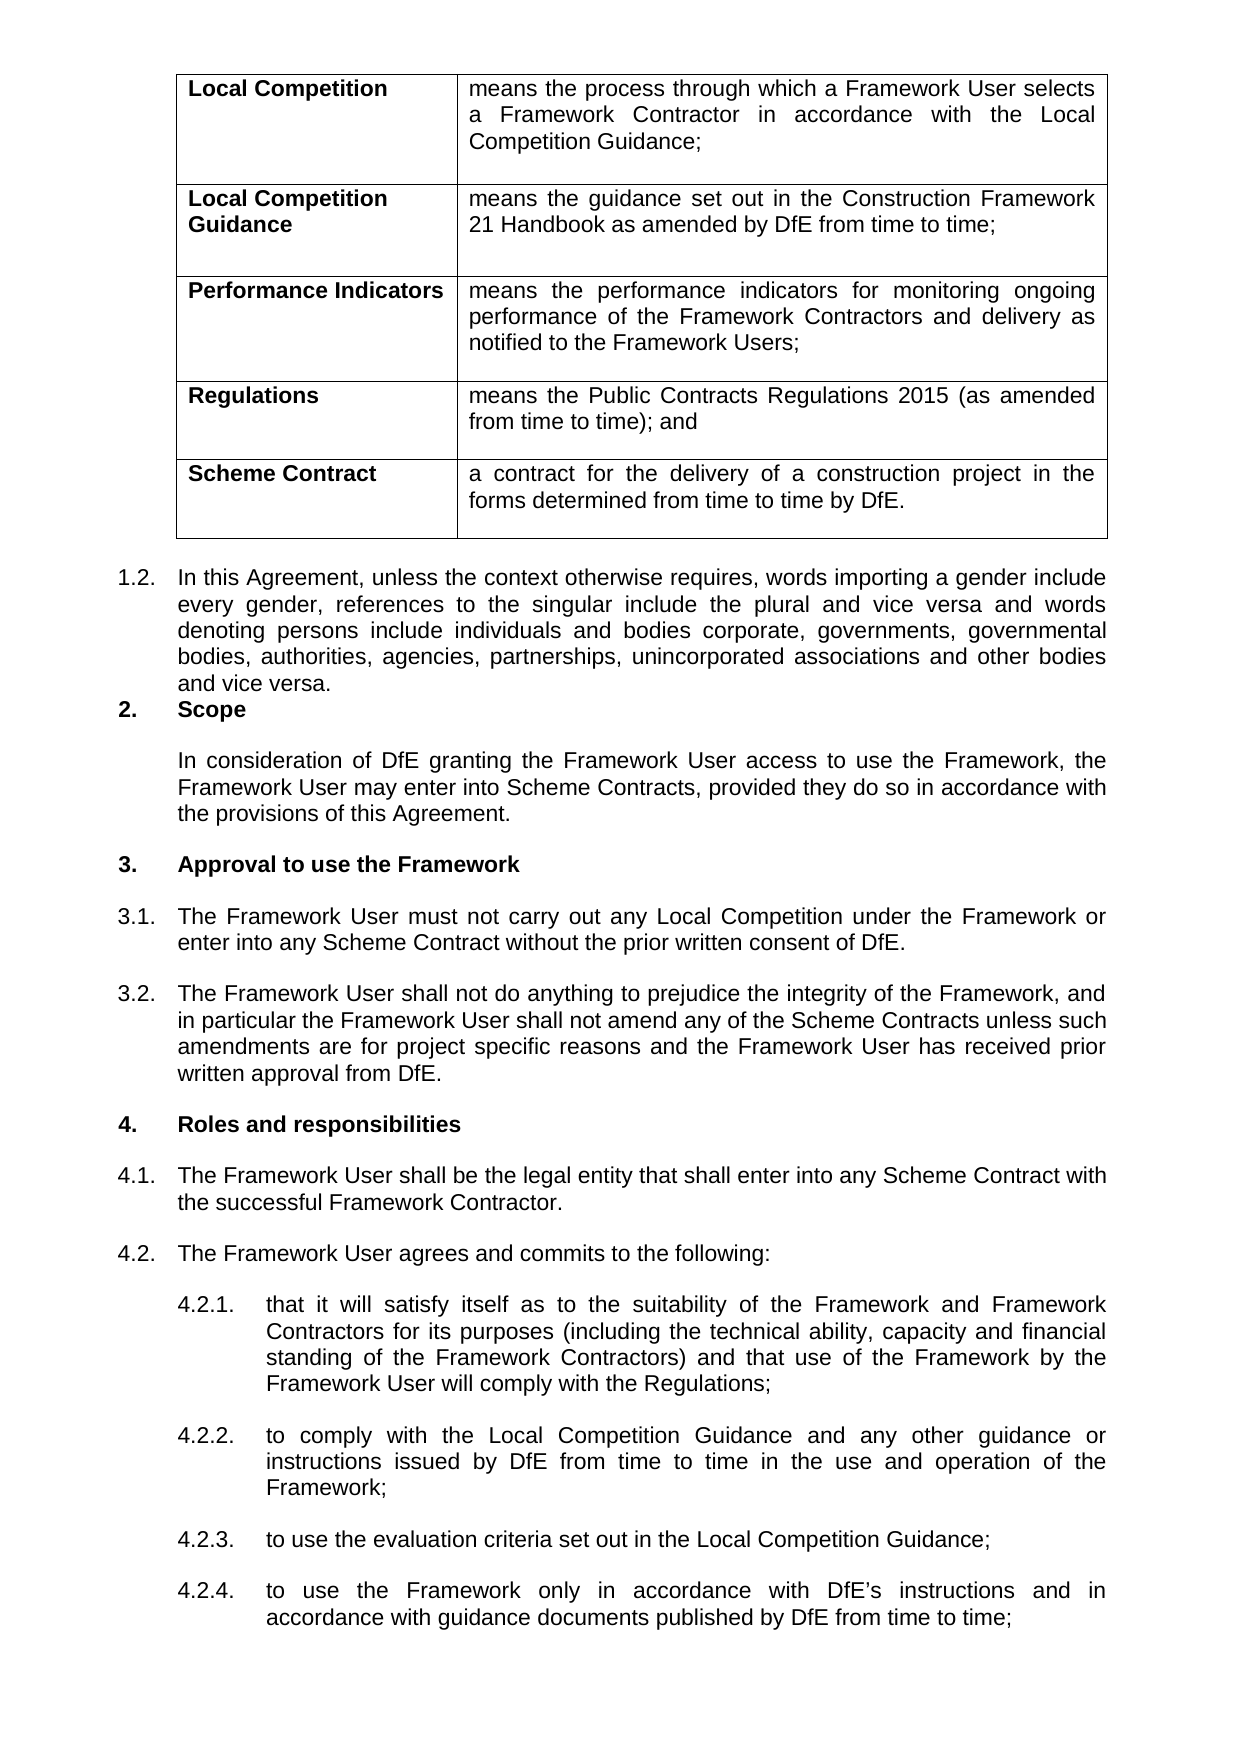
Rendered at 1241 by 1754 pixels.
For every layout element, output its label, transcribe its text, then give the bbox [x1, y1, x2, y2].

list to comply with the Local Competition Guidance and any other guidance or instructions issued by DfE from time to time in the use and operation of the Framework; [177, 1422, 1107, 1501]
table_cell Local Competition [177, 75, 457, 184]
list The Framework User shall be the legal entity that shall enter into any Scheme Contract with the successful Framework Contractor. [117, 1162, 1107, 1215]
table_cell Performance Indicators [177, 277, 457, 381]
table_cell Local Competition Guidance [177, 185, 457, 276]
list Roles and responsibilities [118, 1111, 1107, 1137]
table_cell Regulations [177, 382, 457, 459]
table_cell Scheme Contract [177, 460, 457, 538]
table_cell means the Public Contracts Regulations 2015 (as amended from time to time); and [458, 382, 1107, 459]
list that it will satisfy itself as to the suitability of the Framework and Framework Contractors for its purposes (including the technical ability, capacity and financial standing of the Framework Contractors) and that use of the Framework by the Framework User will comply with the Regulations; [177, 1291, 1107, 1397]
list to use the evaluation criteria set out in the Local Competition Guidance; [177, 1526, 1107, 1552]
list The Framework User shall not do anything to prejudice the integrity of the Framework, and in particular the Framework User shall not amend any of the Scheme Contracts unless such amendments are for project specific reasons and the Framework User has received prior written approval from DfE. [117, 980, 1107, 1086]
table_cell means the guidance set out in the Construction Framework 21 Handbook as amended by DfE from time to time; [458, 185, 1107, 276]
list The Framework User agrees and commits to the following: [117, 1240, 1107, 1266]
list Scope [118, 696, 1107, 722]
list In this Agreement, unless the context otherwise requires, words importing a gender include every gender, references to the singular include the plural and vice versa and words denoting persons include individuals and bodies corporate, governments, governmental bodies, authorities, agencies, partnerships, unincorporated associations and other bodies and vice versa. [117, 564, 1107, 696]
list to use the Framework only in accordance with DfE’s instructions and in accordance with guidance documents published by DfE from time to time; [177, 1577, 1107, 1630]
table_cell a contract for the delivery of a construction project in the forms determined from time to time by DfE. [458, 460, 1107, 538]
table_cell means the performance indicators for monitoring ongoing performance of the Framework Contractors and delivery as notified to the Framework Users; [458, 277, 1107, 381]
list Approval to use the Framework [118, 851, 1107, 878]
table_cell means the process through which a Framework User selects a Framework Contractor in accordance with the Local Competition Guidance; [458, 75, 1107, 184]
text In consideration of DfE granting the Framework User access to use the Framework, the Framework User may enter into Scheme Contracts, provided they do so in accordance with the provisions of this Agreement. [177, 747, 1107, 826]
list The Framework User must not carry out any Local Competition under the Framework or enter into any Scheme Contract without the prior written consent of DfE. [117, 903, 1107, 955]
